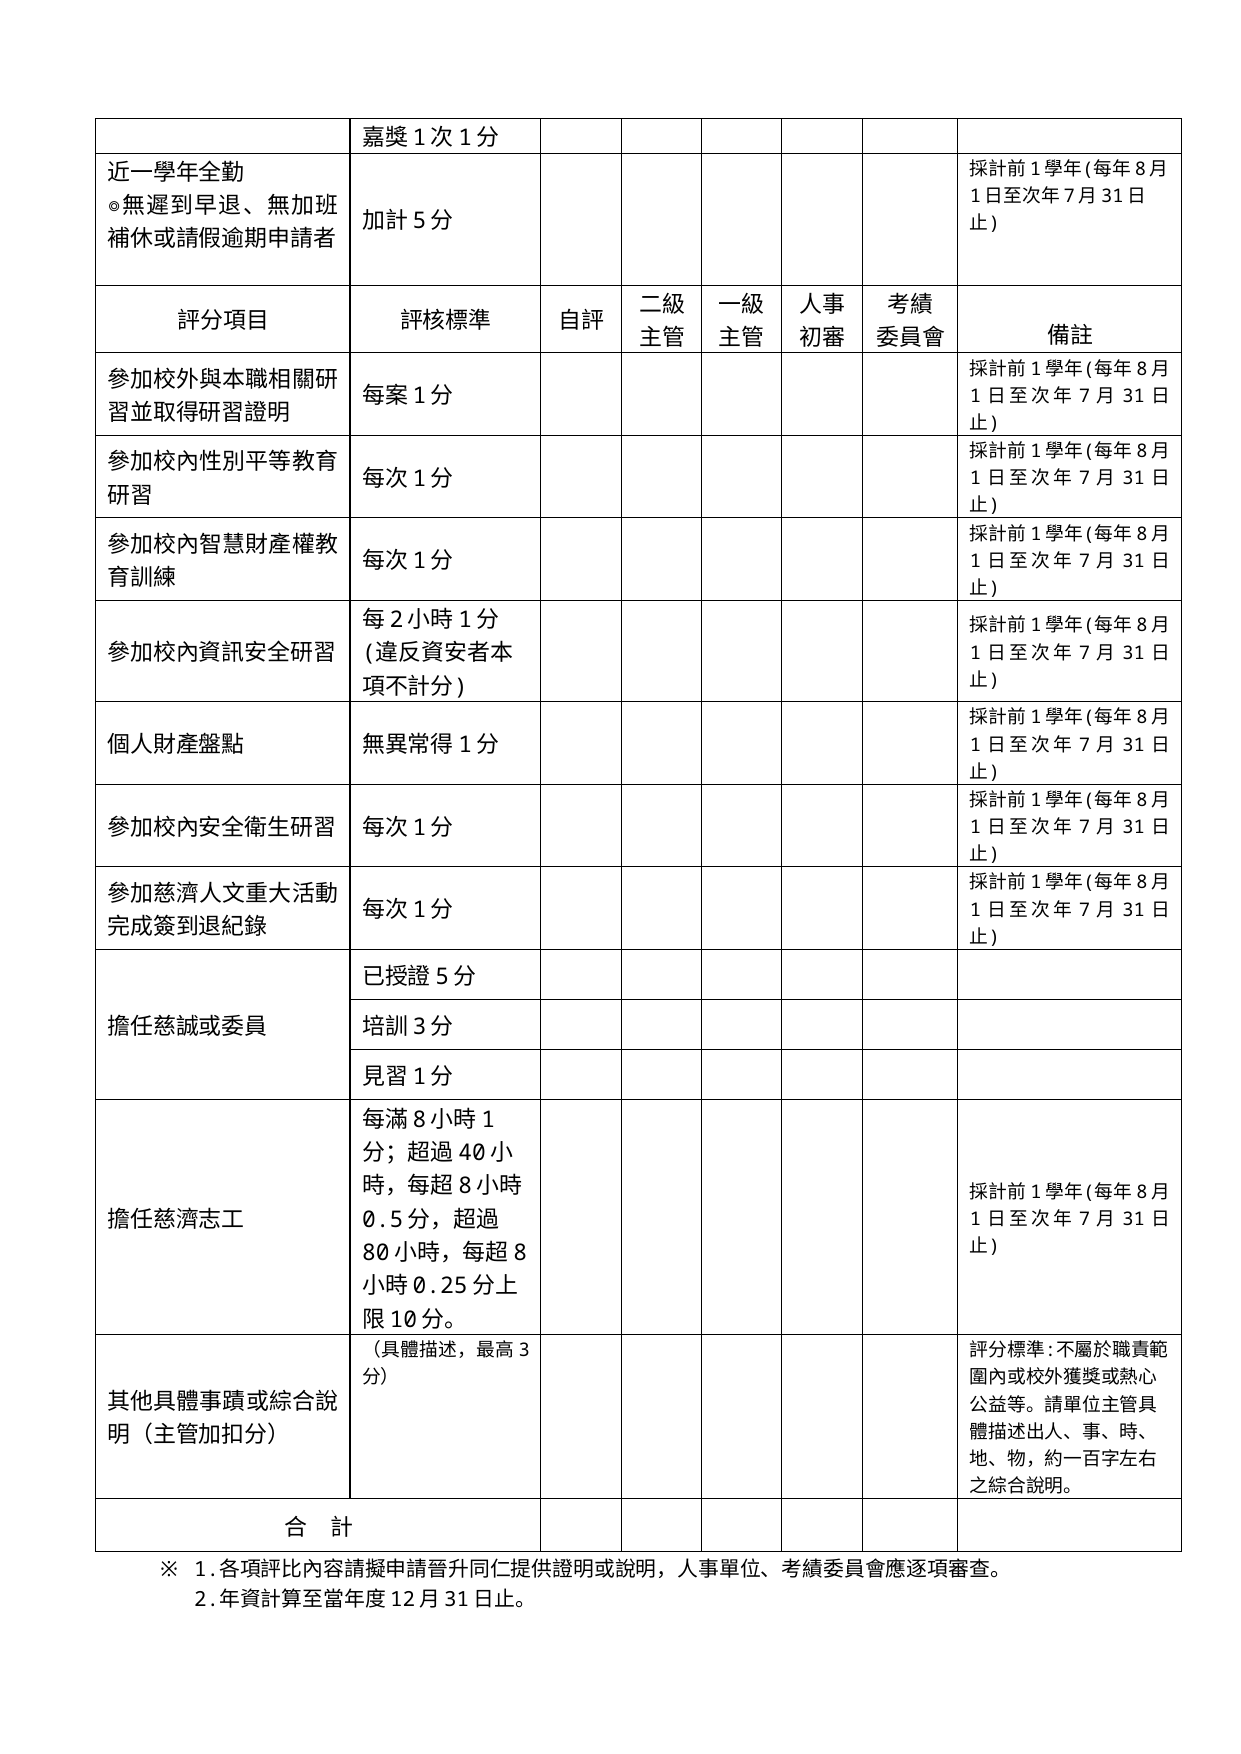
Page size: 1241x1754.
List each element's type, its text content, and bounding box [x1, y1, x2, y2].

table_cell [702, 785, 781, 866]
table_cell [863, 867, 957, 949]
table_cell [541, 1100, 621, 1334]
table_cell [958, 1000, 1181, 1049]
table_cell [541, 702, 621, 783]
table_cell [541, 601, 621, 701]
table_cell [863, 119, 957, 152]
table_cell 參加校內智慧財產權教育訓練 [96, 518, 349, 600]
table_cell [96, 119, 349, 152]
table_cell [782, 353, 862, 435]
table_cell [782, 1100, 862, 1334]
table_cell 採計前1學年(每年8月1日至次年7月31日止) [958, 785, 1181, 866]
table_cell 評核標準 [351, 286, 540, 352]
table_cell 備註 [958, 286, 1181, 352]
table_cell [541, 1335, 621, 1498]
table_cell [863, 1000, 957, 1049]
table_cell [702, 950, 781, 999]
text ※ 1.各項評比內容請擬申請晉升同仁提供證明或說明，人事單位、考績委員會應逐項審查。 [156, 1552, 1153, 1582]
table_cell [622, 867, 701, 949]
table_cell [541, 867, 621, 949]
table_cell 合 計 [96, 1499, 540, 1551]
table_cell [782, 1499, 862, 1551]
table_cell 採計前1學年(每年8月1日至次年7月31日止) [958, 154, 1181, 284]
table_cell [702, 867, 781, 949]
table_cell 擔任慈濟志工 [96, 1100, 349, 1334]
table_cell 考績 委員會 [863, 286, 957, 352]
table_cell [622, 950, 701, 999]
table_cell [863, 436, 957, 517]
table_cell [782, 1050, 862, 1099]
table_cell [702, 1100, 781, 1334]
table_cell [702, 353, 781, 435]
table_cell 無異常得1分 [351, 702, 540, 783]
table_cell [863, 154, 957, 284]
table_cell 採計前1學年(每年8月1日至次年7月31日止) [958, 867, 1181, 949]
table_cell [702, 702, 781, 783]
table_cell [541, 1000, 621, 1049]
table_cell 採計前1學年(每年8月1日至次年7月31日止) [958, 518, 1181, 600]
table_cell [863, 785, 957, 866]
table_cell [863, 950, 957, 999]
table_cell [702, 436, 781, 517]
table_cell 個人財產盤點 [96, 702, 349, 783]
table_cell [958, 119, 1181, 152]
table_cell 參加慈濟人文重大活動完成簽到退紀錄 [96, 867, 349, 949]
table_cell [863, 1100, 957, 1334]
table_cell [702, 518, 781, 600]
table_cell 參加校內資訊安全研習 [96, 601, 349, 701]
table_cell 採計前1學年(每年8月1日至次年7月31日止) [958, 436, 1181, 517]
table_cell 培訓3分 [351, 1000, 540, 1049]
table_cell [782, 1335, 862, 1498]
table_cell 自評 [541, 286, 621, 352]
table_cell 採計前1學年(每年8月1日至次年7月31日止) [958, 353, 1181, 435]
table_cell 每次1分 [351, 518, 540, 600]
table_cell [702, 601, 781, 701]
table_cell 參加校內性別平等教育研習 [96, 436, 349, 517]
table_cell [622, 154, 701, 284]
table_cell [622, 1499, 701, 1551]
table_cell [702, 1000, 781, 1049]
table_cell 二級 主管 [622, 286, 701, 352]
table_cell [782, 785, 862, 866]
table_cell [863, 1499, 957, 1551]
table_cell [782, 702, 862, 783]
table_cell 近一學年全勤 ◎無遲到早退、無加班補休或請假逾期申請者 [96, 154, 349, 284]
table_cell [541, 119, 621, 152]
table_cell 評分標準:不屬於職責範圍內或校外獲獎或熱心公益等。請單位主管具體描述出人、事、時、地、物，約一百字左右之綜合說明。 [958, 1335, 1181, 1498]
table_cell 一級 主管 [702, 286, 781, 352]
table_cell [702, 1335, 781, 1498]
table_cell 見習1分 [351, 1050, 540, 1099]
table_cell 擔任慈誠或委員 [96, 950, 349, 1099]
table_cell 參加校內安全衛生研習 [96, 785, 349, 866]
table_cell 評分項目 [96, 286, 349, 352]
table_cell [863, 702, 957, 783]
table_cell 已授證5分 [351, 950, 540, 999]
table_cell 人事 初審 [782, 286, 862, 352]
table_cell [622, 518, 701, 600]
table_cell [622, 1335, 701, 1498]
table_cell [622, 436, 701, 517]
table_cell [541, 1050, 621, 1099]
table_cell [958, 1050, 1181, 1099]
table_cell [782, 950, 862, 999]
table_cell [541, 950, 621, 999]
table_cell [702, 1050, 781, 1099]
table_cell 其他具體事蹟或綜合說明（主管加扣分） [96, 1335, 349, 1498]
table_cell [863, 1335, 957, 1498]
table_cell [702, 119, 781, 152]
table_cell [622, 119, 701, 152]
table_cell 加計5分 [351, 154, 540, 284]
table_cell [782, 119, 862, 152]
table_cell 每案1分 [351, 353, 540, 435]
table_cell [622, 1050, 701, 1099]
table_cell [541, 436, 621, 517]
table_cell 採計前1學年(每年8月1日至次年7月31日止) [958, 1100, 1181, 1334]
table_cell （具體描述，最高3分） [351, 1335, 540, 1498]
text 2.年資計算至當年度12月31日止。 [156, 1582, 1153, 1613]
table_cell [622, 1100, 701, 1334]
table_cell [622, 601, 701, 701]
table_cell [541, 353, 621, 435]
table_cell [782, 436, 862, 517]
table_cell 採計前1學年(每年8月1日至次年7月31日止) [958, 601, 1181, 701]
table_cell [541, 1499, 621, 1551]
table_cell 每滿8小時1分；超過40小時，每超8小時0.5分，超過80小時，每超8小時0.25分上限10分。 [351, 1100, 540, 1334]
table_cell [622, 1000, 701, 1049]
table_cell [622, 353, 701, 435]
table_cell [622, 785, 701, 866]
table_cell [541, 154, 621, 284]
table_cell 每2小時1分 (違反資安者本項不計分) [351, 601, 540, 701]
table_cell 每次1分 [351, 436, 540, 517]
table_cell 採計前1學年(每年8月1日至次年7月31日止) [958, 702, 1181, 783]
table_cell [958, 950, 1181, 999]
table_cell [782, 154, 862, 284]
table_cell [863, 1050, 957, 1099]
table_cell [702, 154, 781, 284]
table_cell [863, 601, 957, 701]
table_cell [782, 518, 862, 600]
table_cell [863, 518, 957, 600]
table_cell [702, 1499, 781, 1551]
table_cell [541, 518, 621, 600]
table_cell [863, 353, 957, 435]
table_cell 每次1分 [351, 867, 540, 949]
table_cell 每次1分 [351, 785, 540, 866]
table_cell 嘉獎1次1分 [351, 119, 540, 152]
table_cell 參加校外與本職相關研習並取得研習證明 [96, 353, 349, 435]
table_cell [622, 702, 701, 783]
table_cell [782, 601, 862, 701]
table_cell [782, 867, 862, 949]
table_cell [958, 1499, 1181, 1551]
table_cell [541, 785, 621, 866]
table_cell [782, 1000, 862, 1049]
